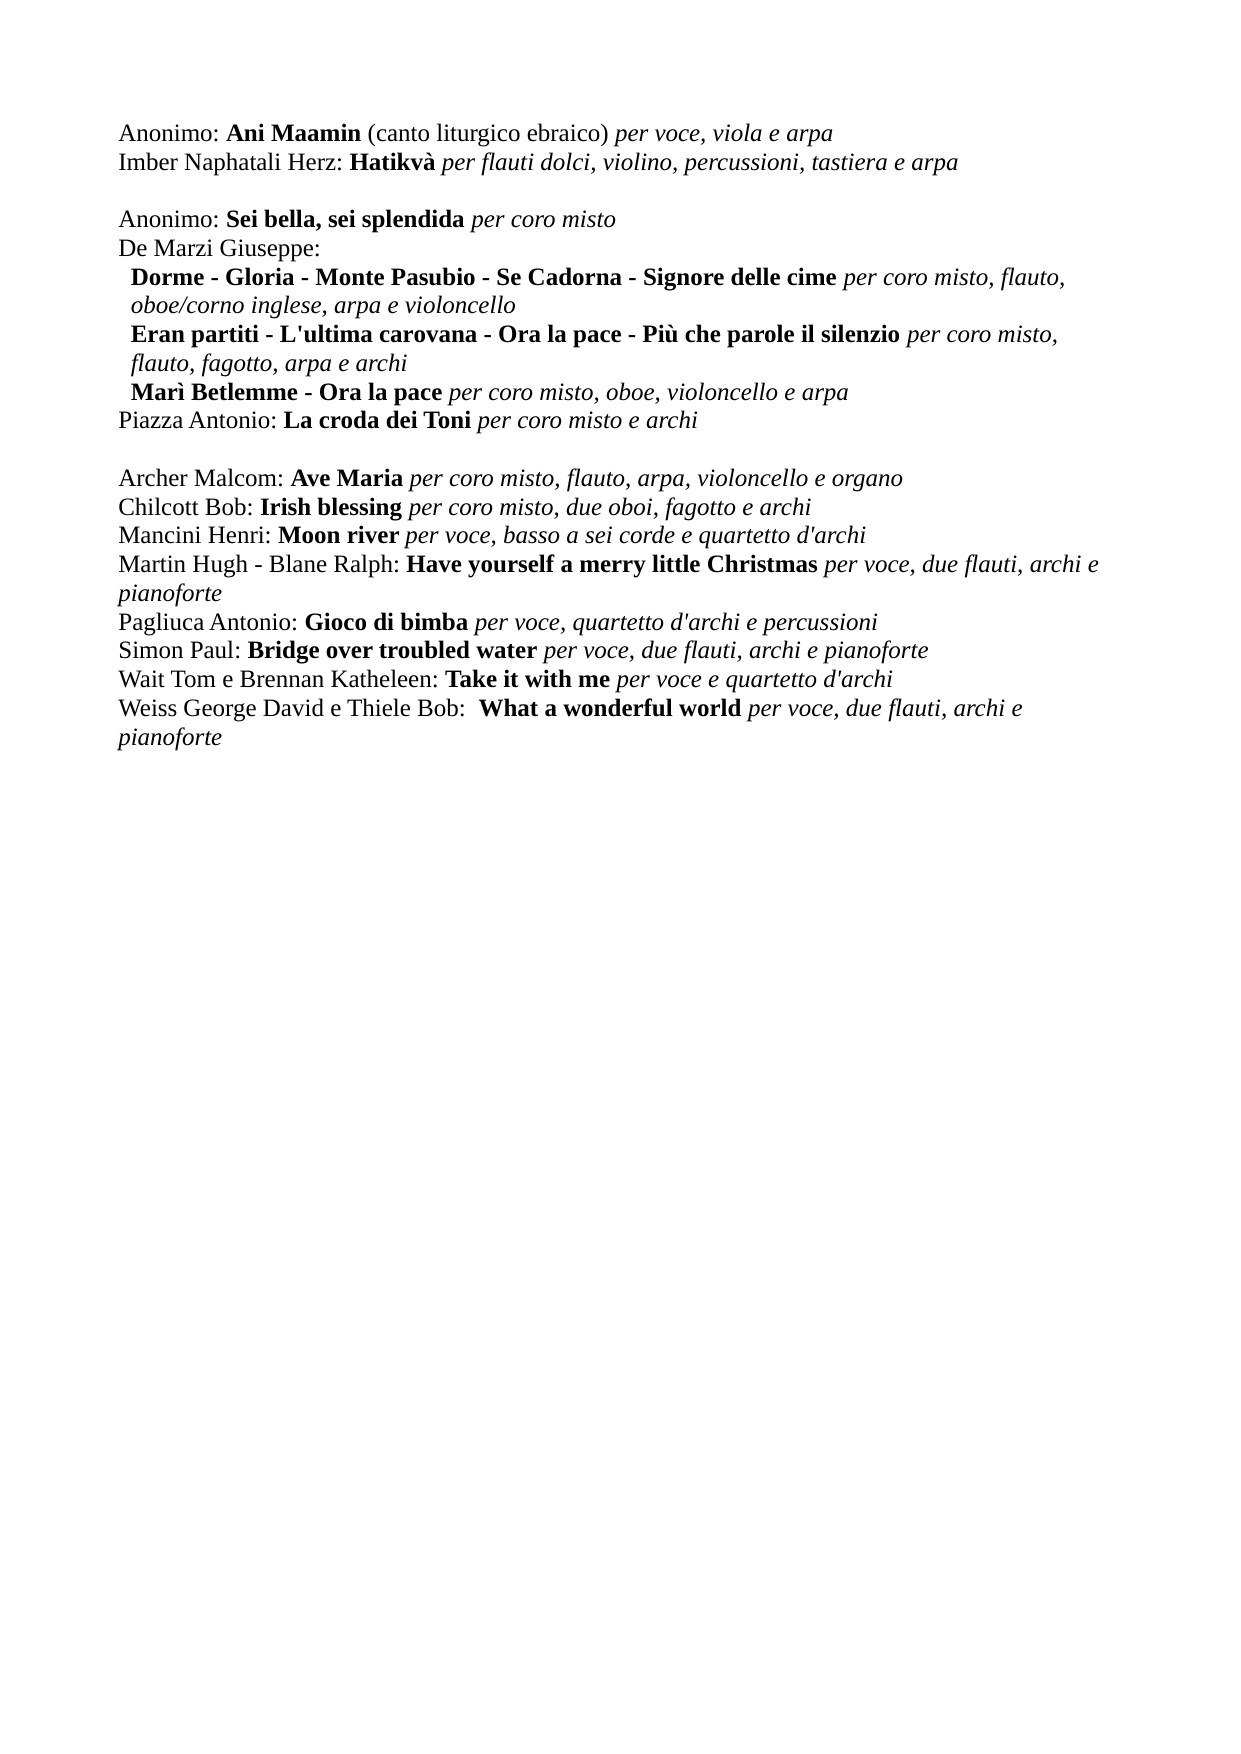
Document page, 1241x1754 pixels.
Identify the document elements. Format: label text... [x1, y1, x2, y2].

text Chilcott Bob: Irish blessing per coro misto, due oboi, fagotto e archi [118, 492, 1122, 521]
text oboe/corno inglese, arpa e violoncello [118, 291, 1122, 319]
text Eran partiti - L'ultima carovana - Ora la pace - Più che parole il silenzio per coro misto, [118, 319, 1122, 348]
text Anonimo: Ani Maamin (canto liturgico ebraico) per voce, viola e arpa [118, 118, 1122, 147]
text Dorme - Gloria - Monte Pasubio - Se Cadorna - Signore delle cime per coro misto, flauto, [118, 262, 1122, 291]
text Martin Hugh - Blane Ralph: Have yourself a merry little Christmas per voce, due flauti, archi e pianoforte [118, 549, 1122, 607]
text Mancini Henri: Moon river per voce, basso a sei corde e quartetto d'archi [118, 521, 1122, 549]
text Marì Betlemme - Ora la pace per coro misto, oboe, violoncello e arpa [118, 377, 1122, 406]
text Anonimo: Sei bella, sei splendida per coro misto [118, 204, 1122, 233]
text Piazza Antonio: La croda dei Toni per coro misto e archi [118, 406, 1122, 434]
text Simon Paul: Bridge over troubled water per voce, due flauti, archi e pianoforte [118, 636, 1122, 664]
text Archer Malcom: Ave Maria per coro misto, flauto, arpa, violoncello e organo [118, 463, 1122, 492]
text Weiss George David e Thiele Bob: What a wonderful world per voce, due flauti, archi e pianoforte [118, 693, 1122, 751]
text De Marzi Giuseppe: [118, 233, 1122, 262]
text Imber Naphatali Herz: Hatikvà per flauti dolci, violino, percussioni, tastiera e arpa [118, 147, 1122, 176]
text Pagliuca Antonio: Gioco di bimba per voce, quartetto d'archi e percussioni [118, 607, 1122, 636]
text Wait Tom e Brennan Katheleen: Take it with me per voce e quartetto d'archi [118, 664, 1122, 693]
text flauto, fagotto, arpa e archi [118, 348, 1122, 377]
